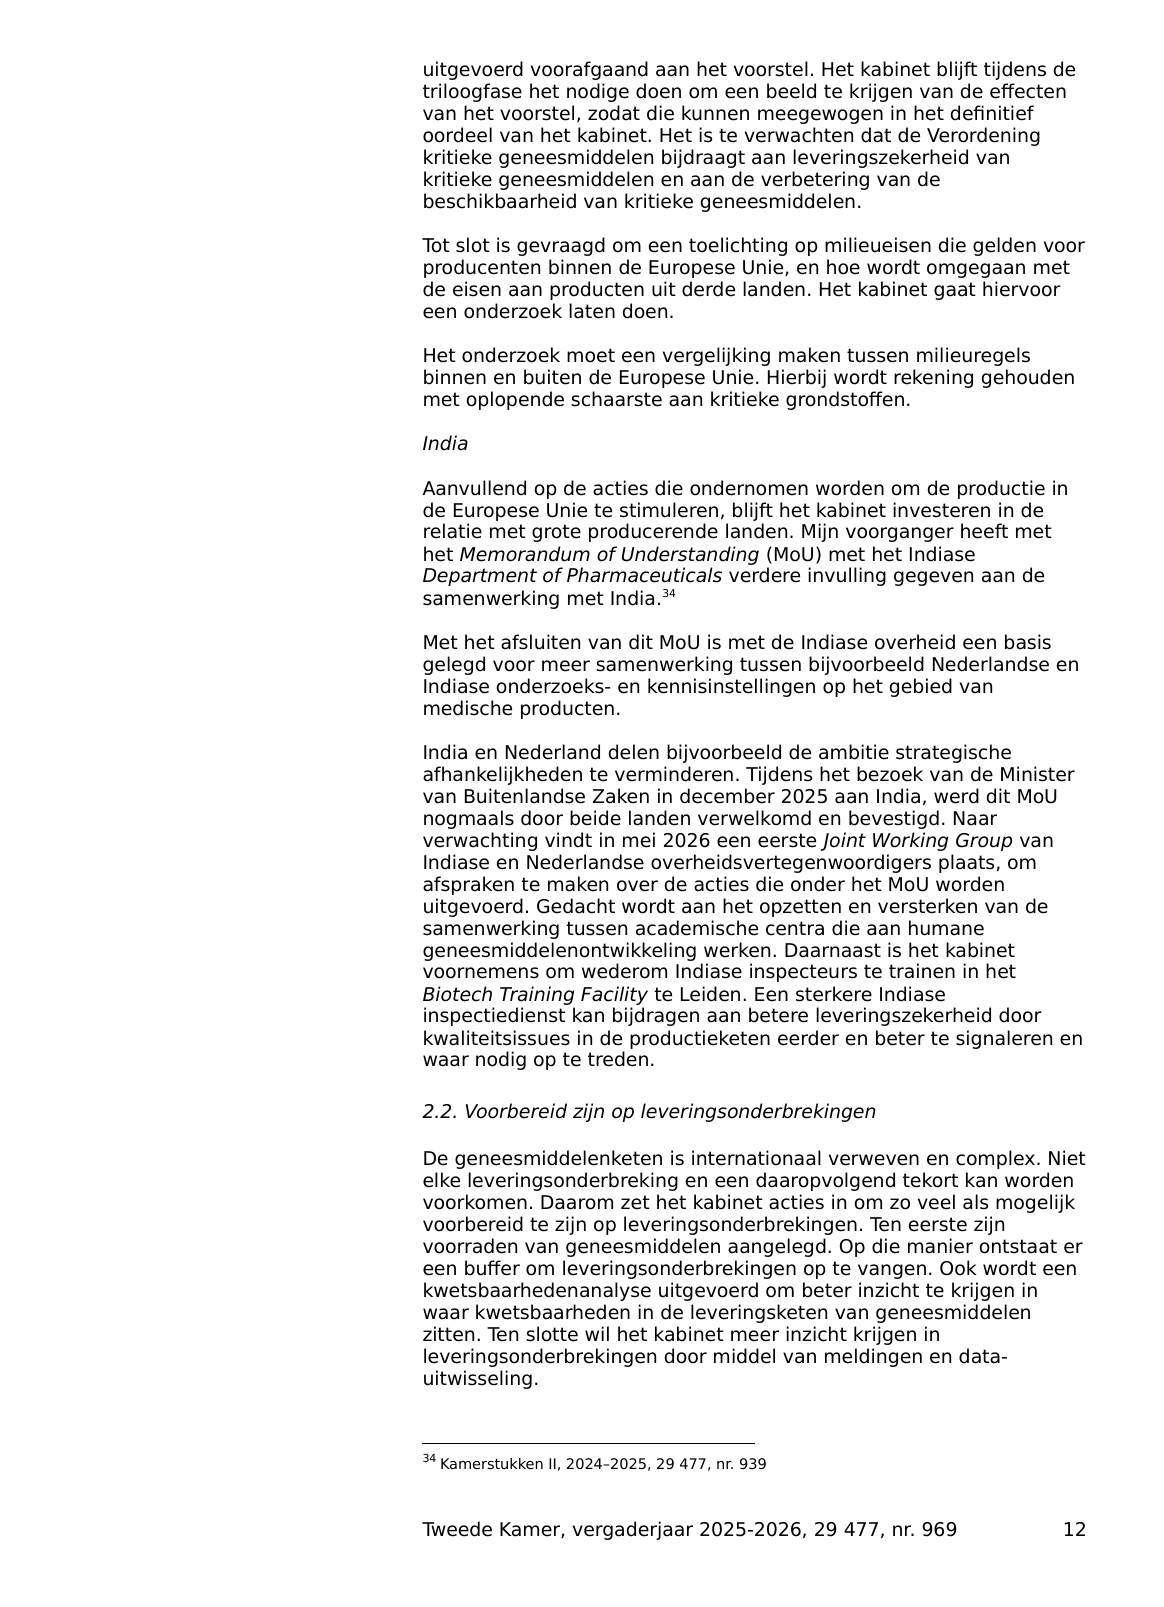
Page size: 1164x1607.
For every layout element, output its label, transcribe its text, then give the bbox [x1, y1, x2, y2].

text uitgevoerd voorafgaand aan het voorstel. Het kabinet blijft tijdens de triloogfase het nodige doen om een beeld te krijgen van de effecten van het voorstel, zodat die kunnen meegewogen in het definitief oordeel van het kabinet. Het is te verwachten dat de Verordening kritieke geneesmiddelen bijdraagt aan leveringszekerheid van kritieke geneesmiddelen en aan de verbetering van de beschikbaarheid van kritieke geneesmiddelen. [422, 59, 1087, 213]
text Kamerstukken II, 2024–2025, 29 477, nr. 939 [422, 1452, 1087, 1474]
text Tot slot is gevraagd om een toelichting op milieueisen die gelden voor producenten binnen de Europese Unie, en hoe wordt omgegaan met de eisen aan producten uit derde landen. Het kabinet gaat hiervoor een onderzoek laten doen. [422, 235, 1087, 323]
text Met het afsluiten van dit MoU is met de Indiase overheid een basis gelegd voor meer samenwerking tussen bijvoorbeeld Nederlandse en Indiase onderzoeks- en kennisinstellingen op het gebied van medische producten. [422, 632, 1087, 719]
subtitle 2.2. Voorbereid zijn op leveringsonderbrekingen [422, 1101, 1087, 1123]
text Het onderzoek moet een vergelijking maken tussen milieuregels binnen en buiten de Europese Unie. Hierbij wordt rekening gehouden met oplopende schaarste aan kritieke grondstoffen. [422, 345, 1087, 411]
subtitle India [422, 433, 1087, 455]
text De geneesmiddelenketen is internationaal verweven en complex. Niet elke leveringsonderbreking en een daaropvolgend tekort kan worden voorkomen. Daarom zet het kabinet acties in om zo veel als mogelijk voorbereid te zijn op leveringsonderbrekingen. Ten eerste zijn voorraden van geneesmiddelen aangelegd. Op die manier ontstaat er een buffer om leveringsonderbrekingen op te vangen. Ook wordt een kwetsbaarhedenanalyse uitgevoerd om beter inzicht te krijgen in waar kwetsbaarheden in de leveringsketen van geneesmiddelen zitten. Ten slotte wil het kabinet meer inzicht krijgen in leveringsonderbrekingen door middel van meldingen en data-uitwisseling. [422, 1148, 1087, 1390]
text India en Nederland delen bijvoorbeeld de ambitie strategische afhankelijkheden te verminderen. Tijdens het bezoek van de Minister van Buitenlandse Zaken in december 2025 aan India, werd dit MoU nogmaals door beide landen verwelkomd en bevestigd. Naar verwachting vindt in mei 2026 een eerste Joint Working Group van Indiase en Nederlandse overheidsvertegenwoordigers plaats, om afspraken te maken over de acties die onder het MoU worden uitgevoerd. Gedacht wordt aan het opzetten en versterken van de samenwerking tussen academische centra die aan humane geneesmiddelenontwikkeling werken. Daarnaast is het kabinet voornemens om wederom Indiase inspecteurs te trainen in het Biotech Training Facility te Leiden. Een sterkere Indiase inspectiedienst kan bijdragen aan betere leveringszekerheid door kwaliteitsissues in de productieketen eerder en beter te signaleren en waar nodig op te treden. [422, 742, 1087, 1071]
text Aanvullend op de acties die ondernomen worden om de productie in de Europese Unie te stimuleren, blijft het kabinet investeren in de relatie met grote producerende landen. Mijn voorganger heeft met het Memorandum of Understanding (MoU) met het Indiase Department of Pharmaceuticals verdere invulling gegeven aan de samenwerking met India. [422, 477, 1087, 609]
